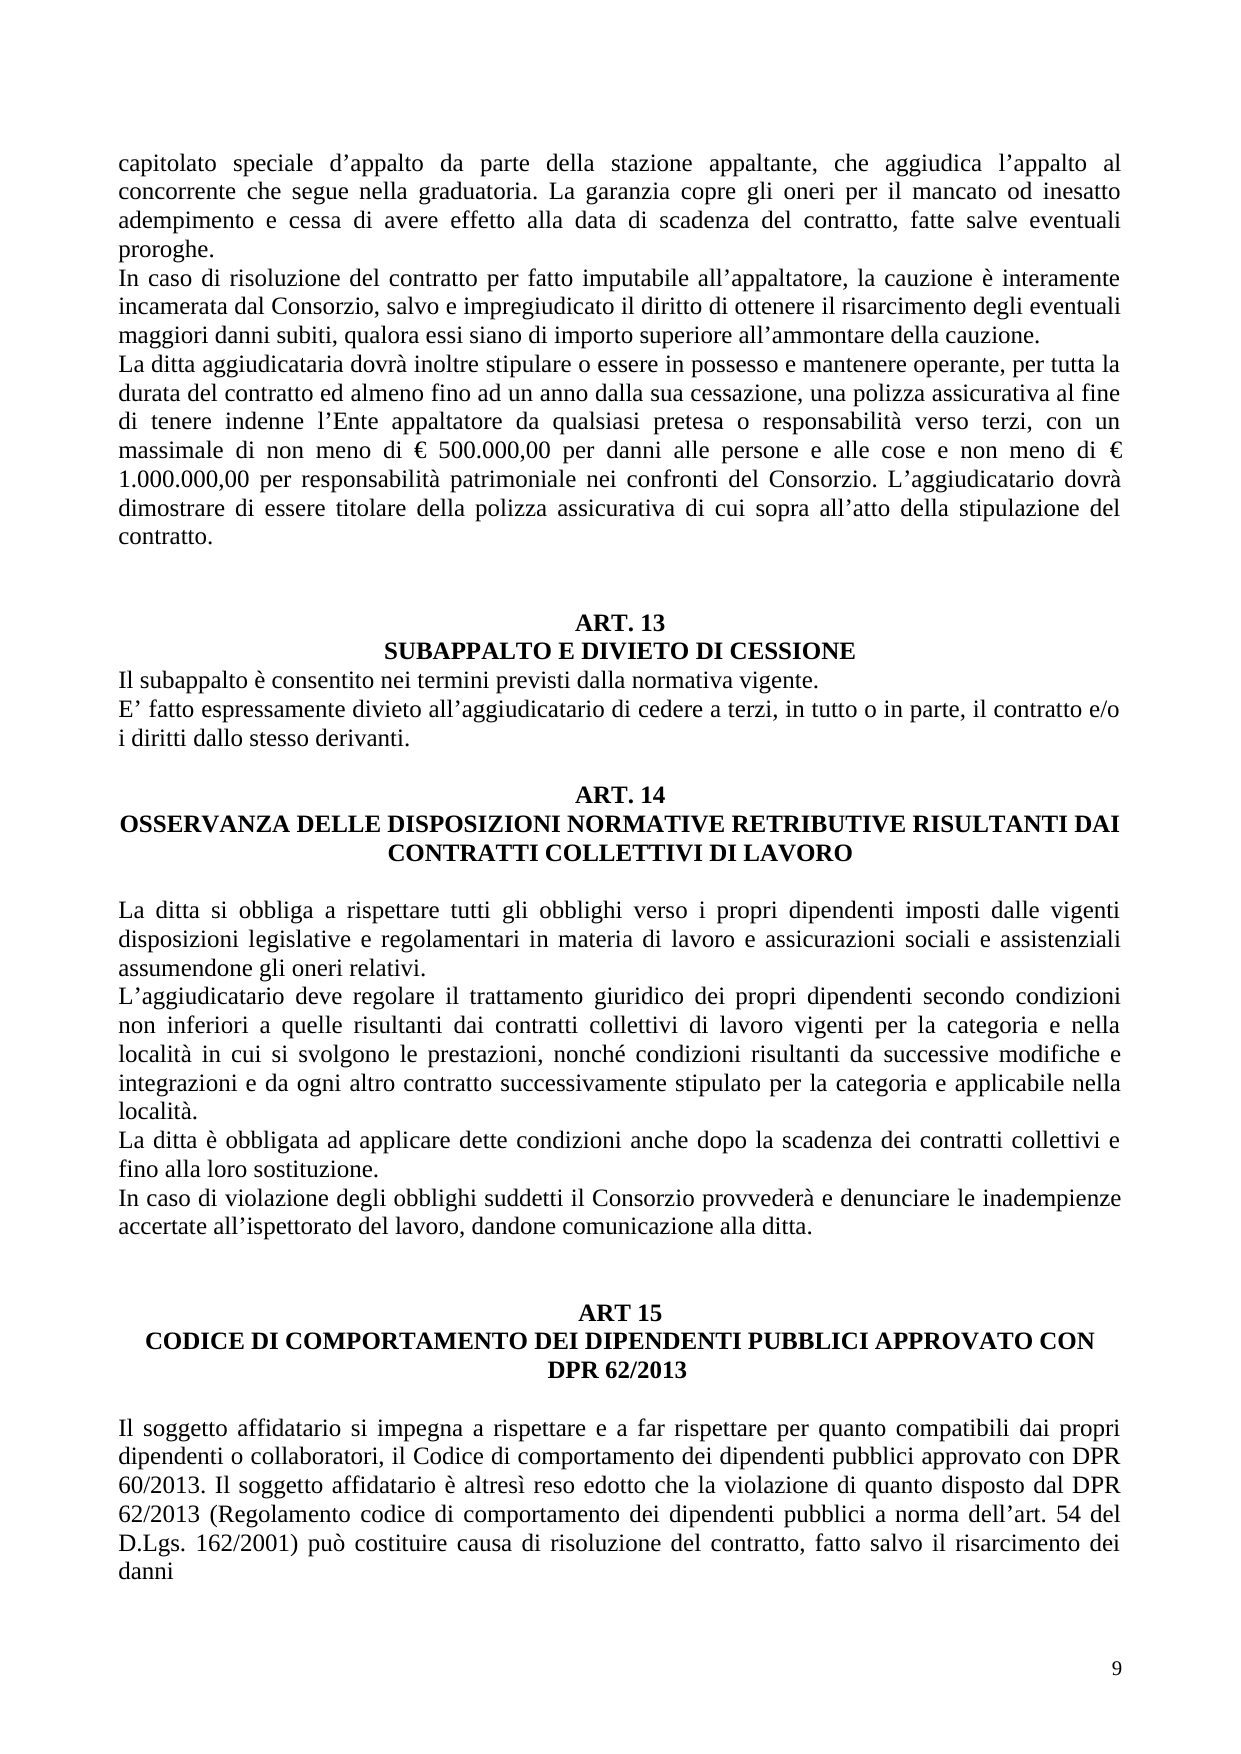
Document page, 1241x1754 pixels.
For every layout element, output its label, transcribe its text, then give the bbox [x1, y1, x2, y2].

text La ditta è obbligata ad applicare dette condizioni anche dopo la scadenza dei contratti collettivi e fino alla loro sostituzione. [118, 1125, 1122, 1183]
text ART. 14 [118, 780, 1122, 809]
text Il subappalto è consentito nei termini previsti dalla normativa vigente. [118, 665, 1122, 694]
text capitolato speciale d’appalto da parte della stazione appaltante, che aggiudica l’appalto al concorrente che segue nella graduatoria. La garanzia copre gli oneri per il mancato od inesatto adempimento e cessa di avere effetto alla data di scadenza del contratto, fatte salve eventuali proroghe. [118, 148, 1122, 263]
text ART. 13 [118, 608, 1122, 636]
text L’aggiudicatario deve regolare il trattamento giuridico dei propri dipendenti secondo condizioni non inferiori a quelle risultanti dai contratti collettivi di lavoro vigenti per la categoria e nella località in cui si svolgono le prestazioni, nonché condizioni risultanti da successive modifiche e integrazioni e da ogni altro contratto successivamente stipulato per la categoria e applicabile nella località. [118, 981, 1122, 1125]
text La ditta aggiudicataria dovrà inoltre stipulare o essere in possesso e mantenere operante, per tutta la durata del contratto ed almeno fino ad un anno dalla sua cessazione, una polizza assicurativa al fine di tenere indenne l’Ente appaltatore da qualsiasi pretesa o responsabilità verso terzi, con un massimale di non meno di € 500.000,00 per danni alle persone e alle cose e non meno di € 1.000.000,00 per responsabilità patrimoniale nei confronti del Consorzio. L’aggiudicatario dovrà dimostrare di essere titolare della polizza assicurativa di cui sopra all’atto della stipulazione del contratto. [118, 349, 1122, 550]
text E’ fatto espressamente divieto all’aggiudicatario di cedere a terzi, in tutto o in parte, il contratto e/o i diritti dallo stesso derivanti. [118, 694, 1122, 751]
text ART 15 [118, 1298, 1122, 1326]
text In caso di risoluzione del contratto per fatto imputabile all’appaltatore, la cauzione è interamente incamerata dal Consorzio, salvo e impregiudicato il diritto di ottenere il risarcimento degli eventuali maggiori danni subiti, qualora essi siano di importo superiore all’ammontare della cauzione. [118, 263, 1122, 349]
text SUBAPPALTO E DIVIETO DI CESSIONE [118, 636, 1122, 665]
text La ditta si obbliga a rispettare tutti gli obblighi verso i propri dipendenti imposti dalle vigenti disposizioni legislative e regolamentari in materia di lavoro e assicurazioni sociali e assistenziali assumendone gli oneri relativi. [118, 895, 1122, 981]
text OSSERVANZA DELLE DISPOSIZIONI NORMATIVE RETRIBUTIVE RISULTANTI DAI CONTRATTI COLLETTIVI DI LAVORO [118, 809, 1122, 866]
text In caso di violazione degli obblighi suddetti il Consorzio provvederà e denunciare le inadempienze accertate all’ispettorato del lavoro, dandone comunicazione alla ditta. [118, 1183, 1122, 1240]
text CODICE DI COMPORTAMENTO DEI DIPENDENTI PUBBLICI APPROVATO CON DPR 62/2013 [118, 1326, 1122, 1384]
text Il soggetto affidatario si impegna a rispettare e a far rispettare per quanto compatibili dai propri dipendenti o collaboratori, il Codice di comportamento dei dipendenti pubblici approvato con DPR 60/2013. Il soggetto affidatario è altresì reso edotto che la violazione di quanto disposto dal DPR 62/2013 (Regolamento codice di comportamento dei dipendenti pubblici a norma dell’art. 54 del D.Lgs. 162/2001) può costituire causa di risoluzione del contratto, fatto salvo il risarcimento dei danni [118, 1413, 1122, 1585]
